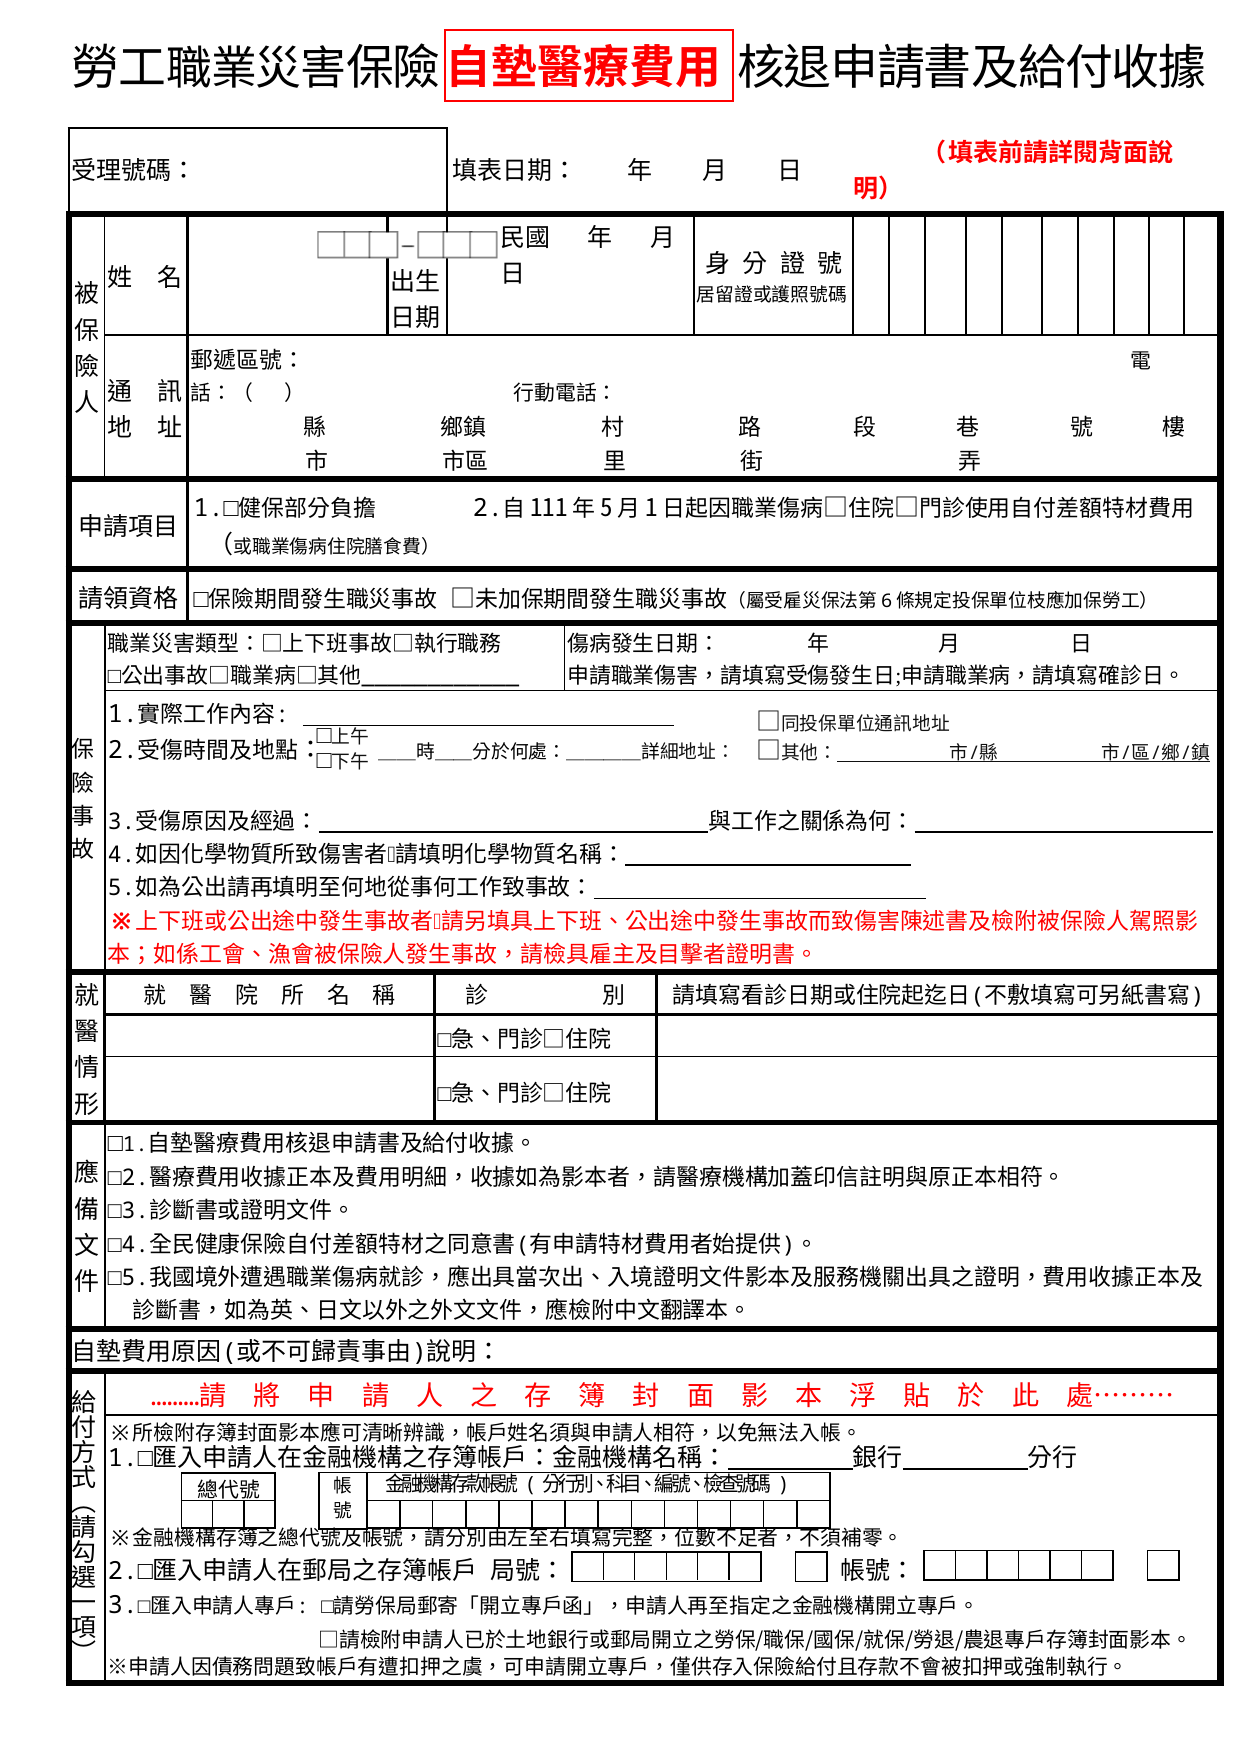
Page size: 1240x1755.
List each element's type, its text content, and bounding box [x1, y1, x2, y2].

table_cell □急、門診□住院 [436, 1057, 655, 1120]
table_cell [1185, 217, 1217, 334]
table_cell [106, 1057, 433, 1120]
table_cell 1.實際工作內容: 2.受傷時間及地點： ＿＿時＿＿分於何處：＿＿＿＿詳細地址： 3.受傷原因及經過： 與工作之關係為何： 4.如因化學物質所致傷害者，請填明化學物質名稱： 5.如為公出請再填明至何地從事何工作致事故： ※上下班或公出途中發生事故者，請另填具上下班、公出途中發生事故而致傷害陳述書及檢附被保險人駕照影本；如係工會、漁會被保險人發生事故，請檢具雇主及目擊者證明書。 [106, 691, 1217, 969]
table_cell 應備文件 [72, 1125, 104, 1326]
table_cell 職業災害類型：□上下班事故□執行職務 □公出事故□職業病□其他____________ [106, 626, 564, 690]
table_header 勞工職業災害保險 核退申請書及給付收據 [69, 29, 1220, 127]
table_cell （填表前請詳閱背面說明） [853, 127, 1220, 211]
picture [317, 231, 501, 262]
table_cell ※所檢附存簿封面影本應可清晰辨識，帳戶姓名須與申請人相符，以免無法入帳。 1.□匯入申請人在金融機構之存簿帳戶：金融機構名稱： 銀行 分行 ※金融機構存簿之總代號及帳號，請分別由左至右填寫完整，位數不足者，不須補零。 2.□匯入申請人在郵局之存簿帳戶 局號： 帳號： 3.□匯入申請人專戶: □請勞保局郵寄「開立專戶函」，申請人再至指定之金融機構開立專戶。 □請檢附申請人已於土地銀行或郵局開立之勞保/職保/國保/就保/勞退/農退專戶存簿封面影本。 ※申請人因債務問題致帳戶有遭扣押之虞，可申請開立專戶，僅供存入保險給付且存款不會被扣押或強制執行。 [106, 1416, 1217, 1679]
table_cell 被保險人 [72, 217, 104, 476]
table_cell □保險期間發生職災事故 □未加保期間發生職災事故（屬受雇災保法第6條規定投保單位枝應加保勞工） [189, 572, 1217, 620]
table_cell □急、門診□住院 [436, 1016, 655, 1056]
table_cell [1003, 217, 1041, 334]
table_cell 郵遞區號： 電 話：（ ） 行動電話： 縣 鄉鎮 村 路 段 巷 號 樓 市 市區 里 街 弄 [189, 336, 1217, 476]
table_cell [1079, 217, 1113, 334]
table_cell 填表日期： 年 月 日 [448, 127, 853, 211]
table_cell 保險事故 [72, 626, 104, 969]
table_cell [854, 217, 888, 334]
table_cell 診 別 [436, 975, 655, 1013]
table_cell 姓 名 [105, 217, 186, 334]
table_cell ………請 將 申 請 人 之 存 簿 封 面 影 本 浮 貼 於 此 處……… [106, 1374, 1217, 1414]
table_cell [189, 217, 386, 334]
table_cell 出生 日期 [389, 262, 446, 334]
table_cell [1115, 217, 1148, 334]
table_cell 傷病發生日期： 年 月 日 申請職業傷害，請填寫受傷發生日;申請職業病，請填寫確診日。 [565, 626, 1217, 690]
table_cell □1.自墊醫療費用核退申請書及給付收據。 □2.醫療費用收據正本及費用明細，收據如為影本者，請醫療機構加蓋印信註明與原正本相符。 □3.診斷書或證明文件。 □4.全民健康保險自付差額特材之同意書(有申請特材費用者始提供)。 □5.我國境外遭遇職業傷病就診，應出具當次出、入境證明文件影本及服務機關出具之證明，費用收據正本及診斷書，如為英、日文以外之外文文件，應檢附中文翻譯本。 [106, 1125, 1217, 1326]
table_cell 請領資格 [72, 572, 186, 620]
table_cell 就醫情形 [72, 975, 103, 1120]
table_cell [1043, 217, 1077, 334]
table_cell 身 分 證 號 居留證或護照號碼 [695, 217, 852, 334]
table_cell 給付方式（請勾選一項） [72, 1374, 104, 1679]
table_cell [658, 1057, 1217, 1120]
table_cell 就 醫 院 所 名 稱 [106, 975, 433, 1013]
table_cell 自墊費用原因(或不可歸責事由)說明： [72, 1332, 1217, 1368]
table_cell [926, 217, 965, 334]
table_cell [658, 1016, 1217, 1056]
table_cell 請填寫看診日期或住院起迄日(不敷填寫可另紙書寫) [658, 975, 1217, 1013]
table_cell 民國 年 月 日 [448, 217, 693, 334]
table_cell 1.□健保部分負擔 2.自111年5月1日起因職業傷病□住院□門診使用自付差額特材費用 （或職業傷病住院膳食費） [189, 482, 1217, 566]
table_cell 受理號碼： [70, 129, 446, 211]
table_cell [389, 217, 446, 231]
table_cell [890, 217, 924, 334]
table_cell [967, 217, 1001, 334]
table_cell 申請項目 [72, 482, 186, 566]
table_cell 通 訊 地 址 [105, 336, 186, 476]
table_cell [106, 1016, 433, 1056]
table_cell [1150, 217, 1183, 334]
